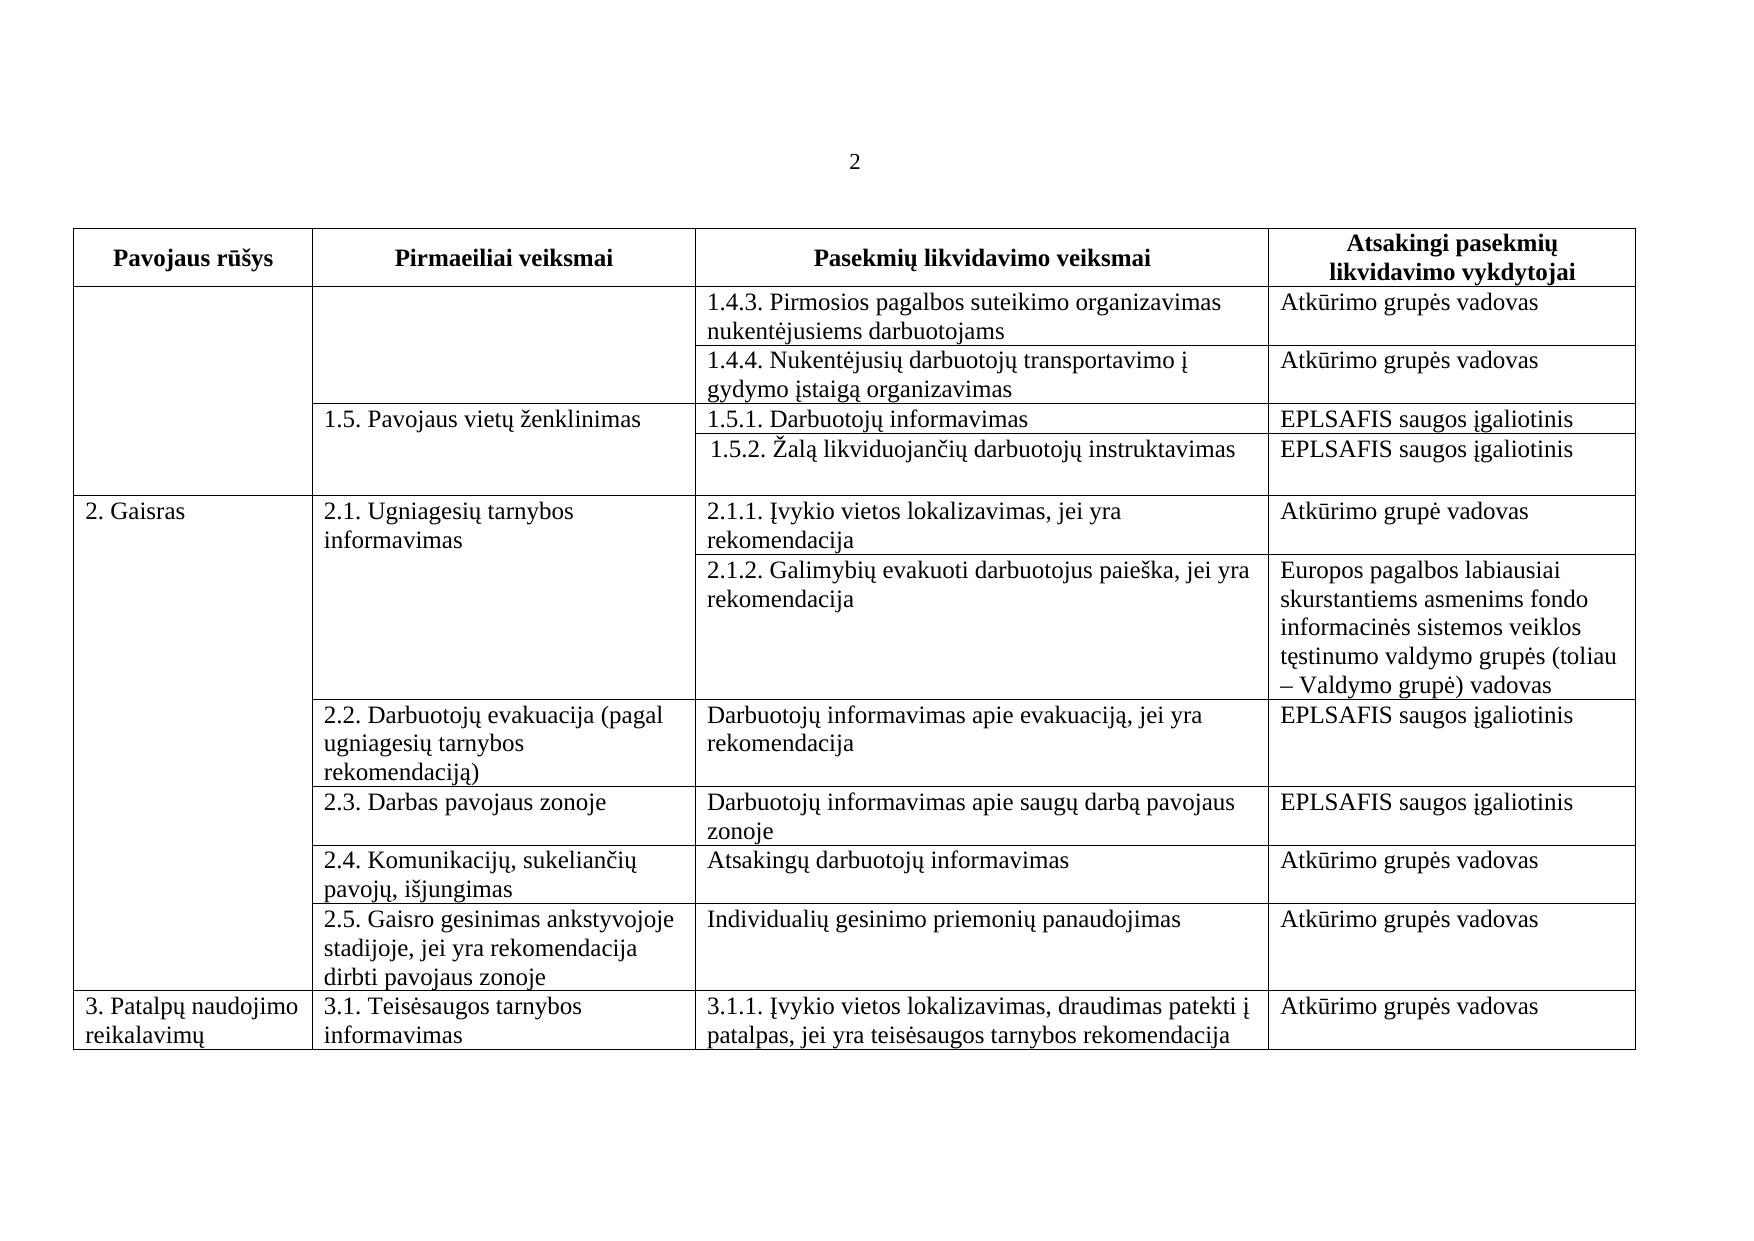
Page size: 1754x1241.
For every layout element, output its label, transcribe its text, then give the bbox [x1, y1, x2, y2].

table_cell 2.5. Gaisro gesinimas ankstyvojoje stadijoje, jei yra rekomendacija dirbti pavojaus zonoje [313, 904, 695, 990]
table_header Pavojaus rūšys [74, 229, 312, 286]
table_cell Individualių gesinimo priemonių panaudojimas [696, 904, 1268, 990]
table_cell 2.1.2. Galimybių evakuoti darbuotojus paieška, jei yra rekomendacija [696, 555, 1268, 699]
table_cell 1.5.1. Darbuotojų informavimas [696, 404, 1268, 433]
table_cell 1.5. Pavojaus vietų ženklinimas [313, 404, 695, 495]
table_cell EPLSAFIS saugos įgaliotinis [1269, 404, 1635, 433]
table_cell EPLSAFIS saugos įgaliotinis [1269, 787, 1635, 844]
table_cell 2.2. Darbuotojų evakuacija (pagal ugniagesių tarnybos rekomendaciją) [313, 700, 695, 786]
table_cell Darbuotojų informavimas apie evakuaciją, jei yra rekomendacija [696, 700, 1268, 786]
table_cell Atkūrimo grupės vadovas [1269, 346, 1635, 403]
table_cell [74, 287, 312, 495]
table_cell 2.1. Ugniagesių tarnybos informavimas [313, 496, 695, 699]
table_cell 2.3. Darbas pavojaus zonoje [313, 787, 695, 844]
table_cell Atkūrimo grupė vadovas [1269, 496, 1635, 554]
table_cell 3. Patalpų naudojimo reikalavimų [74, 991, 312, 1049]
table_header Pirmaeiliai veiksmai [313, 229, 695, 286]
table_cell 1.5.2. Žalą likviduojančių darbuotojų instruktavimas [696, 434, 1268, 495]
table_cell 1.4.3. Pirmosios pagalbos suteikimo organizavimas nukentėjusiems darbuotojams [696, 287, 1268, 344]
table_cell Atkūrimo grupės vadovas [1269, 846, 1635, 903]
table_header Pasekmių likvidavimo veiksmai [696, 229, 1268, 286]
table_cell 2.4. Komunikacijų, sukeliančių pavojų, išjungimas [313, 846, 695, 903]
table_cell [313, 287, 695, 403]
table_cell Atkūrimo grupės vadovas [1269, 991, 1635, 1049]
table_cell Atkūrimo grupės vadovas [1269, 904, 1635, 990]
table_cell 3.1.1. Įvykio vietos lokalizavimas, draudimas patekti į patalpas, jei yra teisėsaugos tarnybos rekomendacija [696, 991, 1268, 1049]
table_cell EPLSAFIS saugos įgaliotinis [1269, 434, 1635, 495]
table_cell Atsakingų darbuotojų informavimas [696, 846, 1268, 903]
table_cell 2. Gaisras [74, 496, 312, 990]
table_cell 3.1. Teisėsaugos tarnybos informavimas [313, 991, 695, 1049]
table_header Atsakingi pasekmių likvidavimo vykdytojai [1269, 229, 1635, 286]
table_cell Atkūrimo grupės vadovas [1269, 287, 1635, 344]
table_cell 2.1.1. Įvykio vietos lokalizavimas, jei yra rekomendacija [696, 496, 1268, 554]
table_cell EPLSAFIS saugos įgaliotinis [1269, 700, 1635, 786]
table_cell 1.4.4. Nukentėjusių darbuotojų transportavimo į gydymo įstaigą organizavimas [696, 346, 1268, 403]
table_cell Darbuotojų informavimas apie saugų darbą pavojaus zonoje [696, 787, 1268, 844]
table_cell Europos pagalbos labiausiai skurstantiems asmenims fondo informacinės sistemos veiklos tęstinumo valdymo grupės (toliau – Valdymo grupė) vadovas [1269, 555, 1635, 699]
